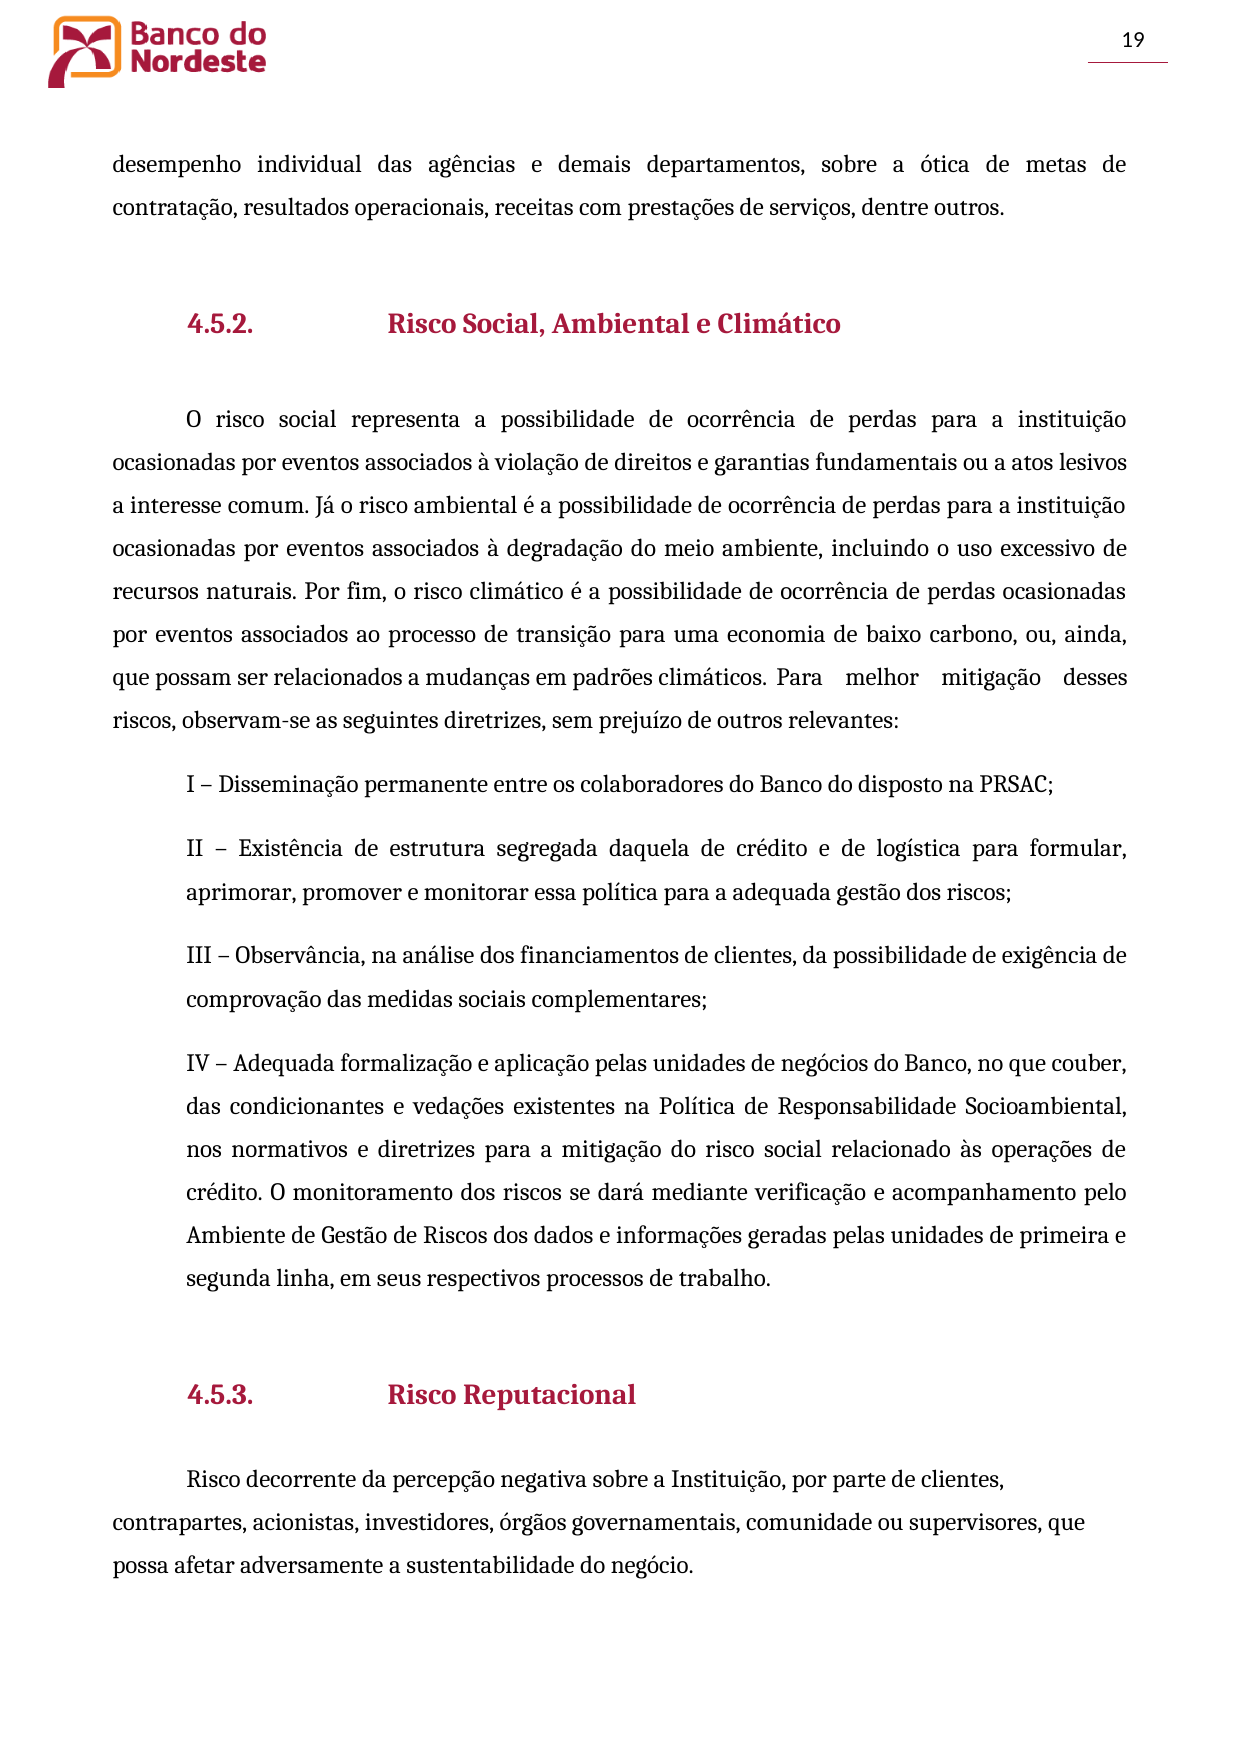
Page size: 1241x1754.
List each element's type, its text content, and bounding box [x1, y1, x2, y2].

text IV – Adequada formalização e aplicação pelas unidades de negócios do Banco, no que couber, das condicionantes e vedações existentes na Política de Responsabilidade Socioambiental, nos normativos e diretrizes para a mitigação do risco social relacionado às operações de crédito. O monitoramento dos riscos se dará mediante verificação e acompanhamento pelo Ambiente de Gestão de Riscos dos dados e informações geradas pelas unidades de primeira e segunda linha, em seus respectivos processos de trabalho. [186, 1048, 1128, 1293]
text Risco decorrente da percepção negativa sobre a Instituição, por parte de clientes, contrapartes, acionistas, investidores, órgãos governamentais, comunidade ou supervisores, que possa afetar adversamente a sustentabilidade do negócio. [112, 1465, 1128, 1580]
text O risco social representa a possibilidade de ocorrência de perdas para a instituição ocasionadas por eventos associados à violação de direitos e garantias fundamentais ou a atos lesivos a interesse comum. Já o risco ambiental é a possibilidade de ocorrência de perdas para a instituição ocasionadas por eventos associados à degradação do meio ambiente, incluindo o uso excessivo de recursos naturais. Por fim, o risco climático é a possibilidade de ocorrência de perdas ocasionadas por eventos associados ao processo de transição para uma economia de baixo carbono, ou, ainda, que possam ser relacionados a mudanças em padrões climáticos. Para melhor mitigação desses riscos, observam-se as seguintes diretrizes, sem prejuízo de outros relevantes: [112, 404, 1128, 735]
list Risco Reputacional [187, 1378, 1128, 1412]
list Risco Social, Ambiental e Climático [187, 307, 1128, 341]
text III – Observância, na análise dos financiamentos de clientes, da possibilidade de exigência de comprovação das medidas sociais complementares; [186, 941, 1128, 1013]
text II – Existência de estrutura segregada daquela de crédito e de logística para formular, aprimorar, promover e monitorar essa política para a adequada gestão dos riscos; [186, 834, 1128, 906]
text I – Disseminação permanente entre os colaboradores do Banco do disposto na PRSAC; [112, 770, 1128, 799]
text desempenho individual das agências e demais departamentos, sobre a ótica de metas de contratação, resultados operacionais, receitas com prestações de serviços, dentre outros. [112, 150, 1128, 222]
